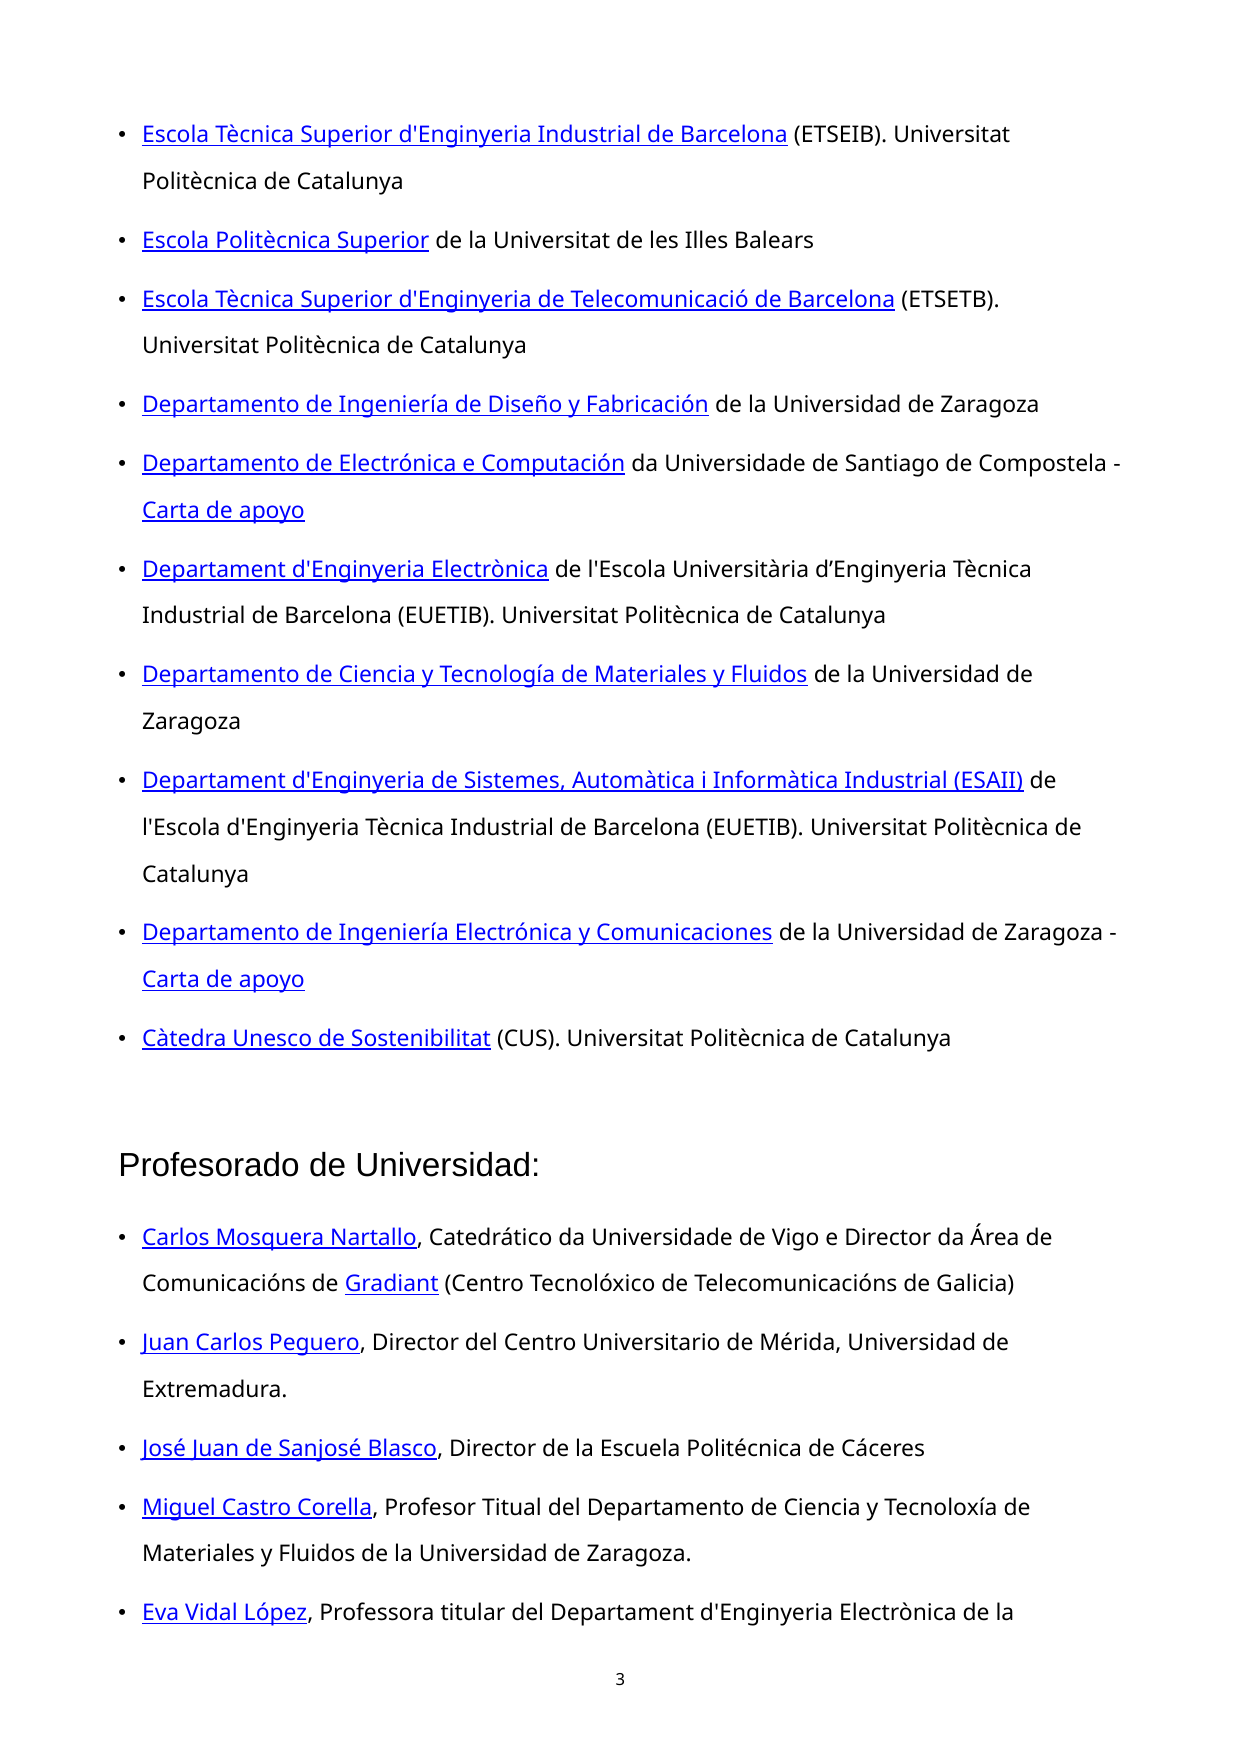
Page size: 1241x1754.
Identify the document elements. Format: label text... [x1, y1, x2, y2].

list Departamento de Electrónica e Computación da Universidade de Santiago de Compostela -Carta de apoyo [118, 447, 1122, 525]
list Escola Politècnica Superior de la Universitat de les Illes Balears [118, 224, 1122, 255]
list José Juan de Sanjosé Blasco, Director de la Escuela Politécnica de Cáceres [118, 1432, 1122, 1463]
list Departamento de Ingeniería Electrónica y Comunicaciones de la Universidad de Zaragoza -Carta de apoyo [118, 916, 1122, 994]
subtitle Profesorado de Universidad: [118, 1145, 1122, 1184]
list Escola Tècnica Superior d'Enginyeria de Telecomunicació de Barcelona (ETSETB). Universitat Politècnica de Catalunya [118, 282, 1122, 361]
list Juan Carlos Peguero, Director del Centro Universitario de Mérida, Universidad de Extremadura. [118, 1326, 1122, 1404]
list Departamento de Ingeniería de Diseño y Fabricación de la Universidad de Zaragoza [118, 388, 1122, 419]
list Departament d'Enginyeria de Sistemes, Automàtica i Informàtica Industrial (ESAII) de l'Escola d'Enginyeria Tècnica Industrial de Barcelona (EUETIB). Universitat Politècnica de Catalunya [118, 764, 1122, 889]
list Carlos Mosquera Nartallo, Catedrático da Universidade de Vigo e Director da Área de Comunicacións de Gradiant (Centro Tecnolóxico de Telecomunicacións de Galicia) [118, 1221, 1122, 1299]
list Eva Vidal López, Professora titular del Departament d'Enginyeria Electrònica de la [118, 1596, 1122, 1627]
list Departament d'Enginyeria Electrònica de l'Escola Universitària d’Enginyeria Tècnica Industrial de Barcelona (EUETIB). Universitat Politècnica de Catalunya [118, 552, 1122, 631]
list Miguel Castro Corella, Profesor Titual del Departamento de Ciencia y Tecnoloxía de Materiales y Fluidos de la Universidad de Zaragoza. [118, 1491, 1122, 1569]
list Departamento de Ciencia y Tecnología de Materiales y Fluidos de la Universidad de Zaragoza [118, 658, 1122, 736]
list Escola Tècnica Superior d'Enginyeria Industrial de Barcelona (ETSEIB). Universitat Politècnica de Catalunya [118, 118, 1122, 196]
list Càtedra Unesco de Sostenibilitat (CUS). Universitat Politècnica de Catalunya [118, 1022, 1122, 1053]
